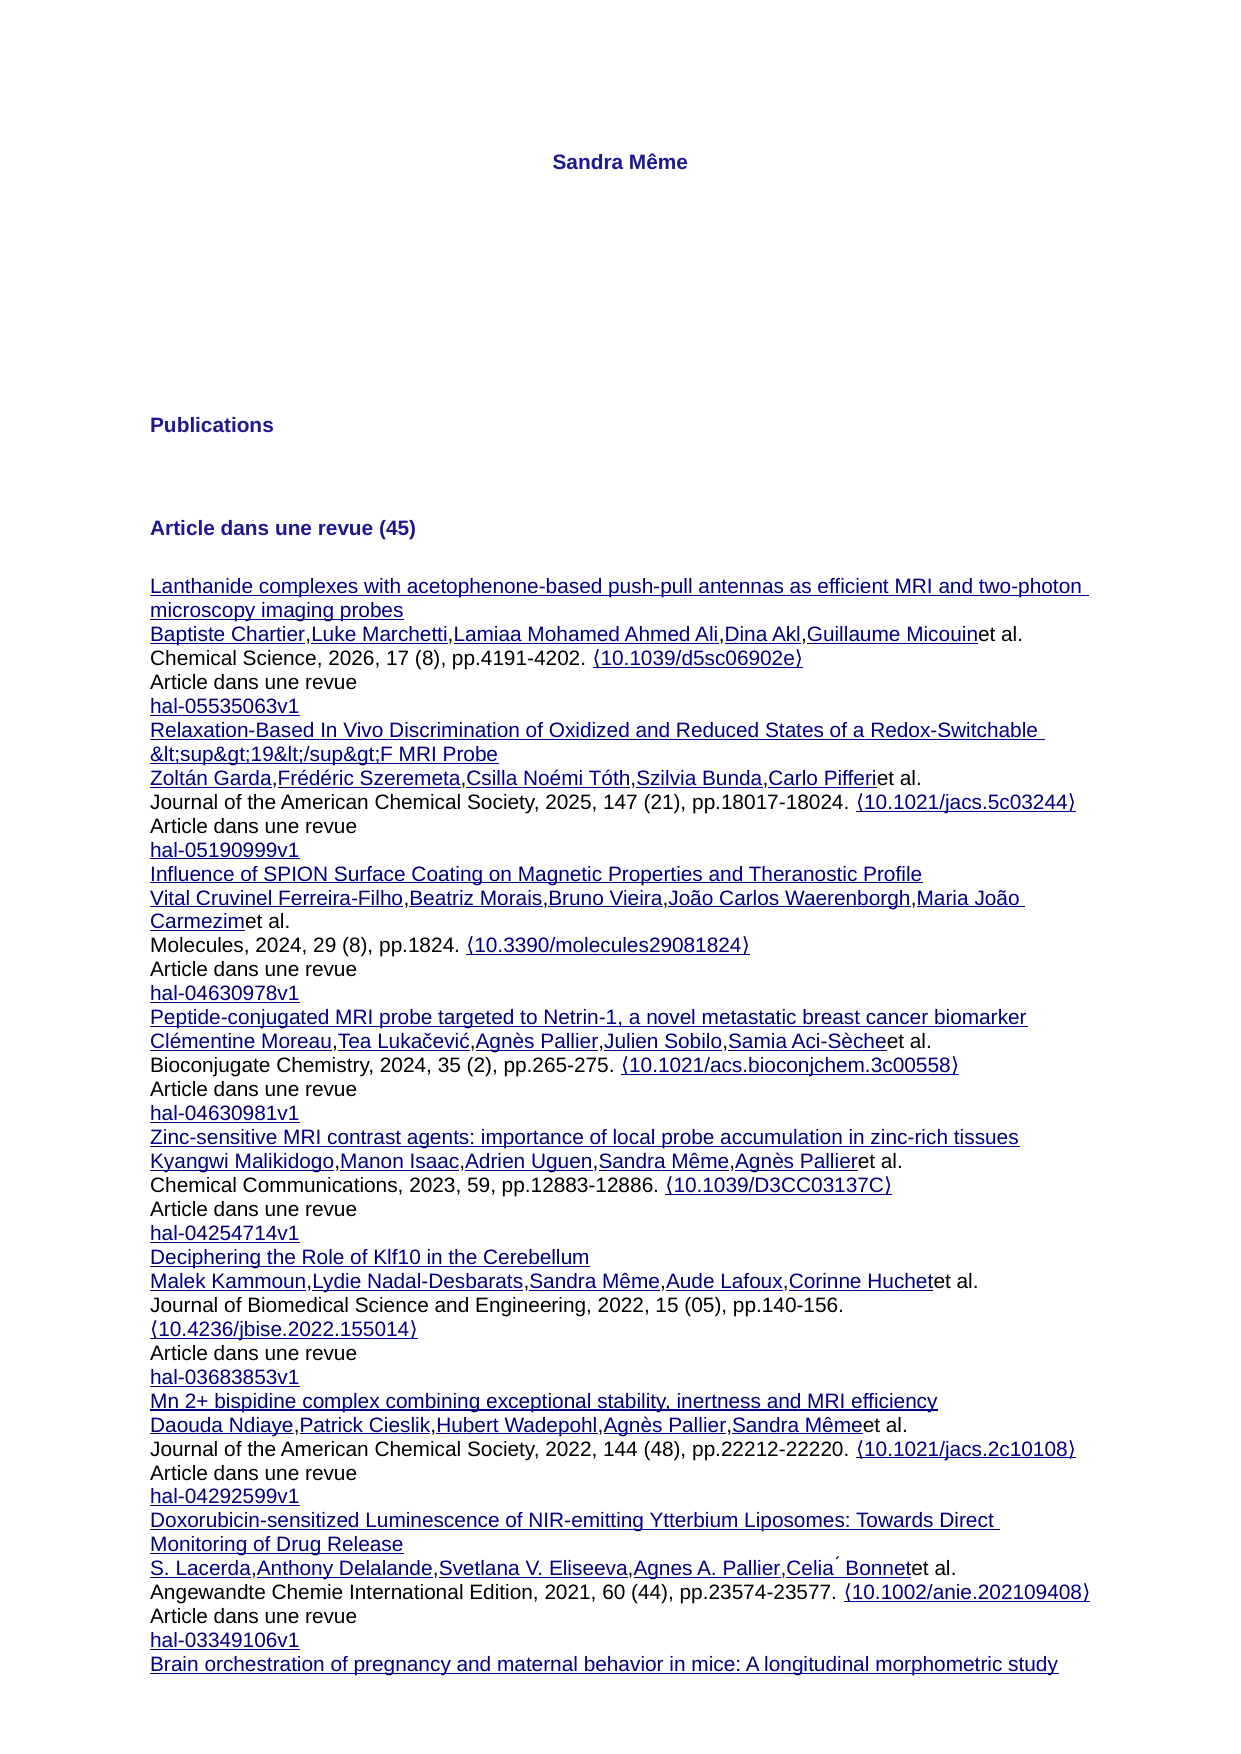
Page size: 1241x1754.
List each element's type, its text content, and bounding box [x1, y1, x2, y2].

table_cell Zinc-sensitive MRI contrast agents: importance of local probe accumulation in zinc-rich tissues Kyangwi Malikidogo,Manon Isaac,Adrien Uguen,Sandra Même,Agnès Pallieret al. Chemical Communications, 2023, 59, pp.12883-12886. ⟨10.1039/D3CC03137C⟩ Article dans une revue hal-04254714v1 [150, 1125, 1090, 1245]
table_cell Doxorubicin‐sensitized Luminescence of NIR‐emitting Ytterbium Liposomes: Towards Direct Monitoring of Drug Release S. Lacerda,Anthony Delalande,Svetlana V. Eliseeva,Agnes A. Pallier,Celia ́ Bonnetet al. Angewandte Chemie International Edition, 2021, 60 (44), pp.23574-23577. ⟨10.1002/anie.202109408⟩ Article dans une revue hal-03349106v1 [150, 1508, 1090, 1652]
table_cell Brain orchestration of pregnancy and maternal behavior in mice: A longitudinal morphometric study [150, 1652, 1090, 1676]
table_header Lanthanide complexes with acetophenone-based push-pull antennas as efficient MRI and two-photon microscopy imaging probes Baptiste Chartier,Luke Marchetti,Lamiaa Mohamed Ahmed Ali,Dina Akl,Guillaume Micouinet al. Chemical Science, 2026, 17 (8), pp.4191-4202. ⟨10.1039/d5sc06902e⟩ Article dans une revue hal-05535063v1 [150, 574, 1090, 718]
subtitle Article dans une revue (45) [150, 516, 1090, 539]
table_cell Relaxation-Based In Vivo Discrimination of Oxidized and Reduced States of a Redox-Switchable &lt;sup&gt;19&lt;/sup&gt;F MRI Probe Zoltán Garda,Frédéric Szeremeta,Csilla Noémi Tóth,Szilvia Bunda,Carlo Pifferiet al. Journal of the American Chemical Society, 2025, 147 (21), pp.18017-18024. ⟨10.1021/jacs.5c03244⟩ Article dans une revue hal-05190999v1 [150, 718, 1090, 861]
subtitle Sandra Même [150, 150, 1090, 174]
table_cell Influence of SPION Surface Coating on Magnetic Properties and Theranostic Profile Vital Cruvinel Ferreira-Filho,Beatriz Morais,Bruno Vieira,João Carlos Waerenborgh,Maria João Carmezimet al. Molecules, 2024, 29 (8), pp.1824. ⟨10.3390/molecules29081824⟩ Article dans une revue hal-04630978v1 [150, 861, 1090, 1005]
table_cell Mn 2+ bispidine complex combining exceptional stability, inertness and MRI efficiency Daouda Ndiaye,Patrick Cieslik,Hubert Wadepohl,Agnès Pallier,Sandra Mêmeet al. Journal of the American Chemical Society, 2022, 144 (48), pp.22212-22220. ⟨10.1021/jacs.2c10108⟩ Article dans une revue hal-04292599v1 [150, 1389, 1090, 1508]
subtitle Publications [150, 412, 1090, 436]
table_cell Peptide-conjugated MRI probe targeted to Netrin-1, a novel metastatic breast cancer biomarker Clémentine Moreau,Tea Lukačević,Agnès Pallier,Julien Sobilo,Samia Aci-Sècheet al. Bioconjugate Chemistry, 2024, 35 (2), pp.265-275. ⟨10.1021/acs.bioconjchem.3c00558⟩ Article dans une revue hal-04630981v1 [150, 1005, 1090, 1125]
table_cell Deciphering the Role of Klf10 in the Cerebellum Malek Kammoun,Lydie Nadal-Desbarats,Sandra Même,Aude Lafoux,Corinne Huchetet al. Journal of Biomedical Science and Engineering, 2022, 15 (05), pp.140-156. ⟨10.4236/jbise.2022.155014⟩ Article dans une revue hal-03683853v1 [150, 1245, 1090, 1388]
